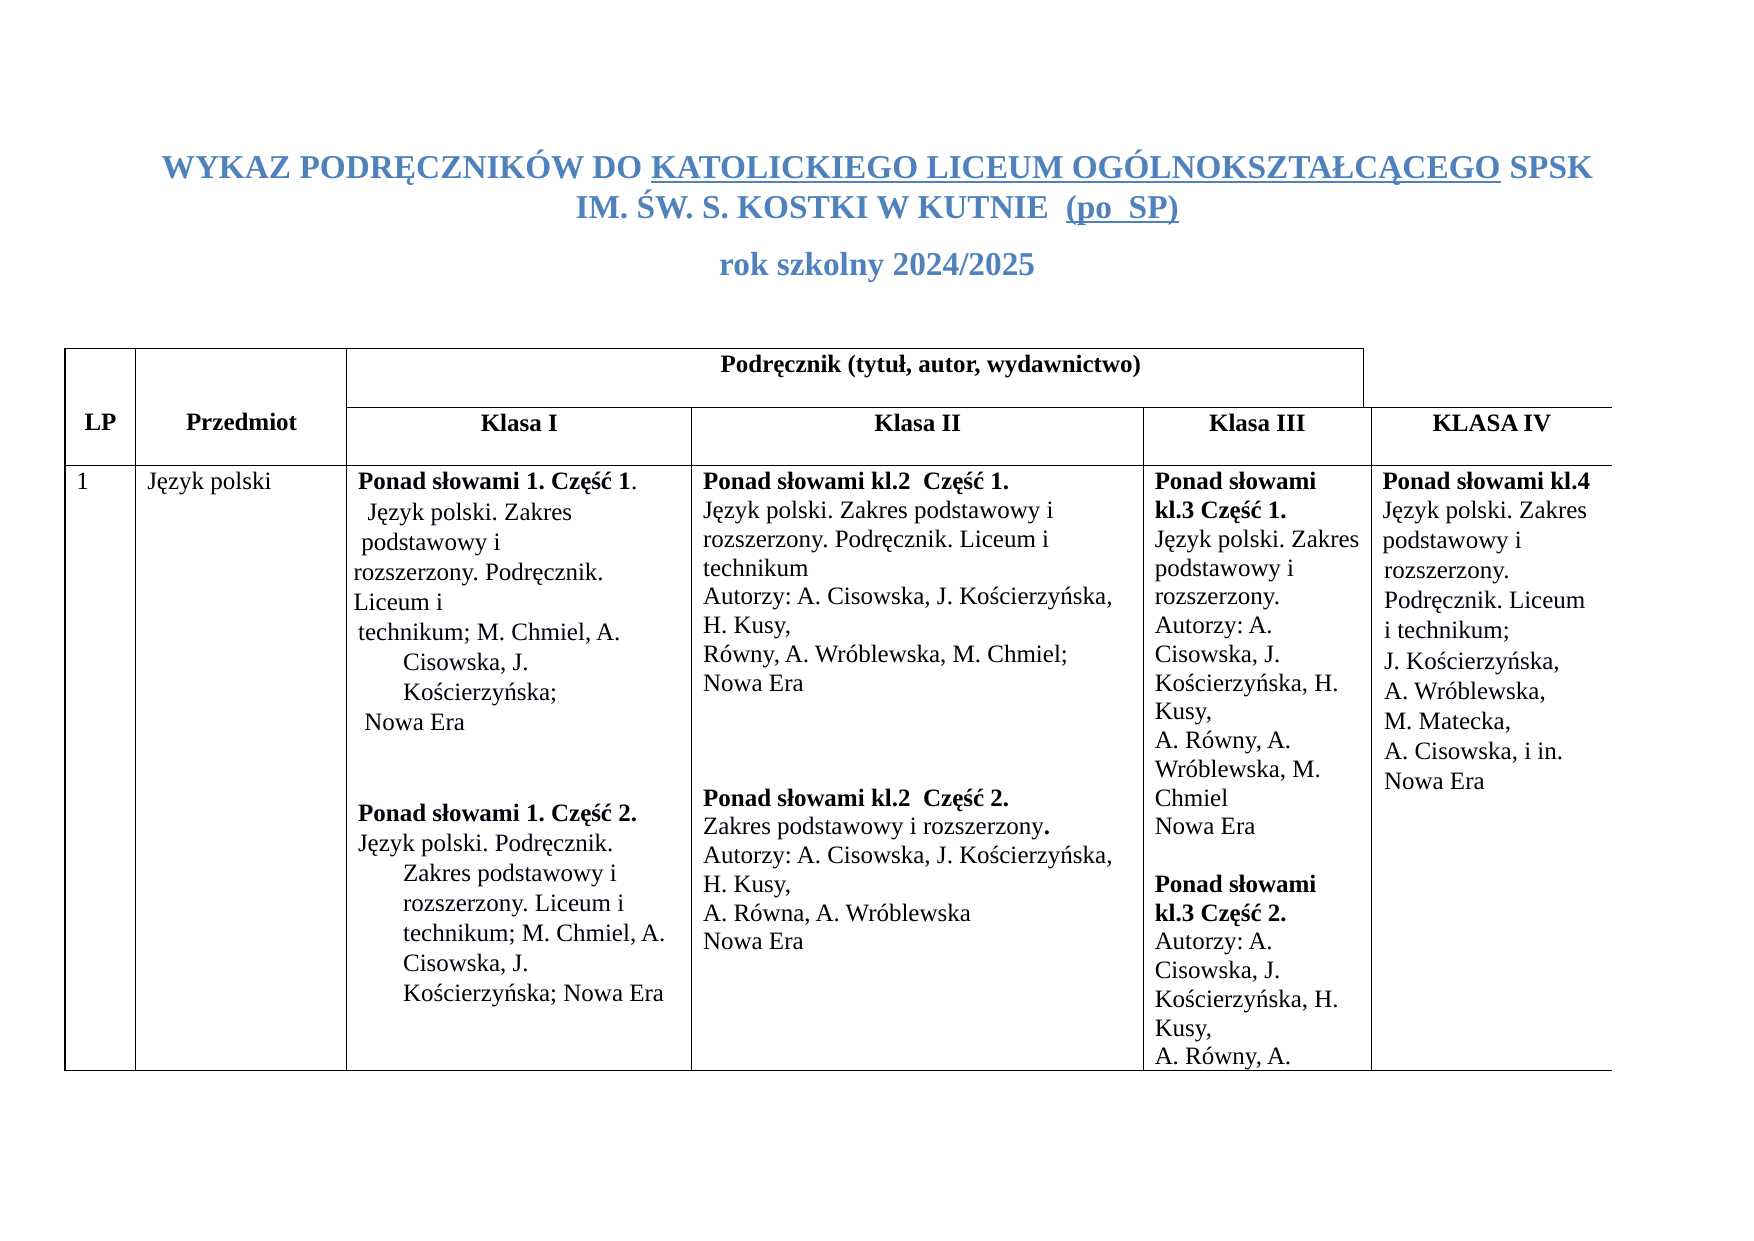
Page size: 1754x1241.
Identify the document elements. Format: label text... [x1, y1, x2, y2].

table_cell Ponad słowami kl.3 Część 1. Język polski. Zakres podstawowy i rozszerzony. Autorzy: A. Cisowska, J. Kościerzyńska, H. Kusy, A. Równy, A. Wróblewska, M. Chmiel Nowa Era Ponad słowami kl.3 Część 2. Autorzy: A. Cisowska, J. Kościerzyńska, H. Kusy, A. Równy, A. [1144, 466, 1371, 1070]
table_header Podręcznik (tytuł, autor, wydawnictwo) [347, 349, 1363, 407]
table_cell Klasa II [692, 408, 1143, 465]
table_header [1364, 348, 1371, 407]
table_cell Język polski [136, 466, 346, 1070]
text WYKAZ PODRĘCZNIKÓW DO KATOLICKIEGO LICEUM OGÓLNOKSZTAŁCĄCEGO SPSK IM. ŚW. S. KOSTKI W KUTNIE (po SP) [148, 148, 1606, 226]
table_cell 1 [66, 466, 135, 1070]
text rok szkolny 2024/2025 [148, 245, 1606, 283]
table_header [1371, 348, 1612, 407]
table_cell Ponad słowami 1. Część 1. Język polski. Zakres podstawowy i rozszerzony. Podręcznik. Liceum i technikum; M. Chmiel, A. Cisowska, J. Kościerzyńska; Nowa Era Ponad słowami 1. Część 2. Język polski. Podręcznik. Zakres podstawowy i rozszerzony. Liceum i technikum; M. Chmiel, A. Cisowska, J. Kościerzyńska; Nowa Era [347, 466, 691, 1070]
table_cell Ponad słowami kl.2 Część 1. Język polski. Zakres podstawowy i rozszerzony. Podręcznik. Liceum i technikum Autorzy: A. Cisowska, J. Kościerzyńska, H. Kusy, Równy, A. Wróblewska, M. Chmiel; Nowa Era Ponad słowami kl.2 Część 2. Zakres podstawowy i rozszerzony. Autorzy: A. Cisowska, J. Kościerzyńska, H. Kusy, A. Równa, A. Wróblewska Nowa Era [692, 466, 1143, 1070]
table_cell Klasa I [347, 408, 691, 465]
table_header Przedmiot [136, 349, 346, 465]
table_cell Ponad słowami kl.4 Język polski. Zakres podstawowy i rozszerzony. Podręcznik. Liceum i technikum; J. Kościerzyńska, A. Wróblewska, M. Matecka, A. Cisowska, i in. Nowa Era [1372, 466, 1612, 1070]
table_cell KLASA IV [1372, 408, 1612, 465]
table_cell Klasa III [1144, 408, 1371, 465]
table_header LP [66, 349, 135, 465]
